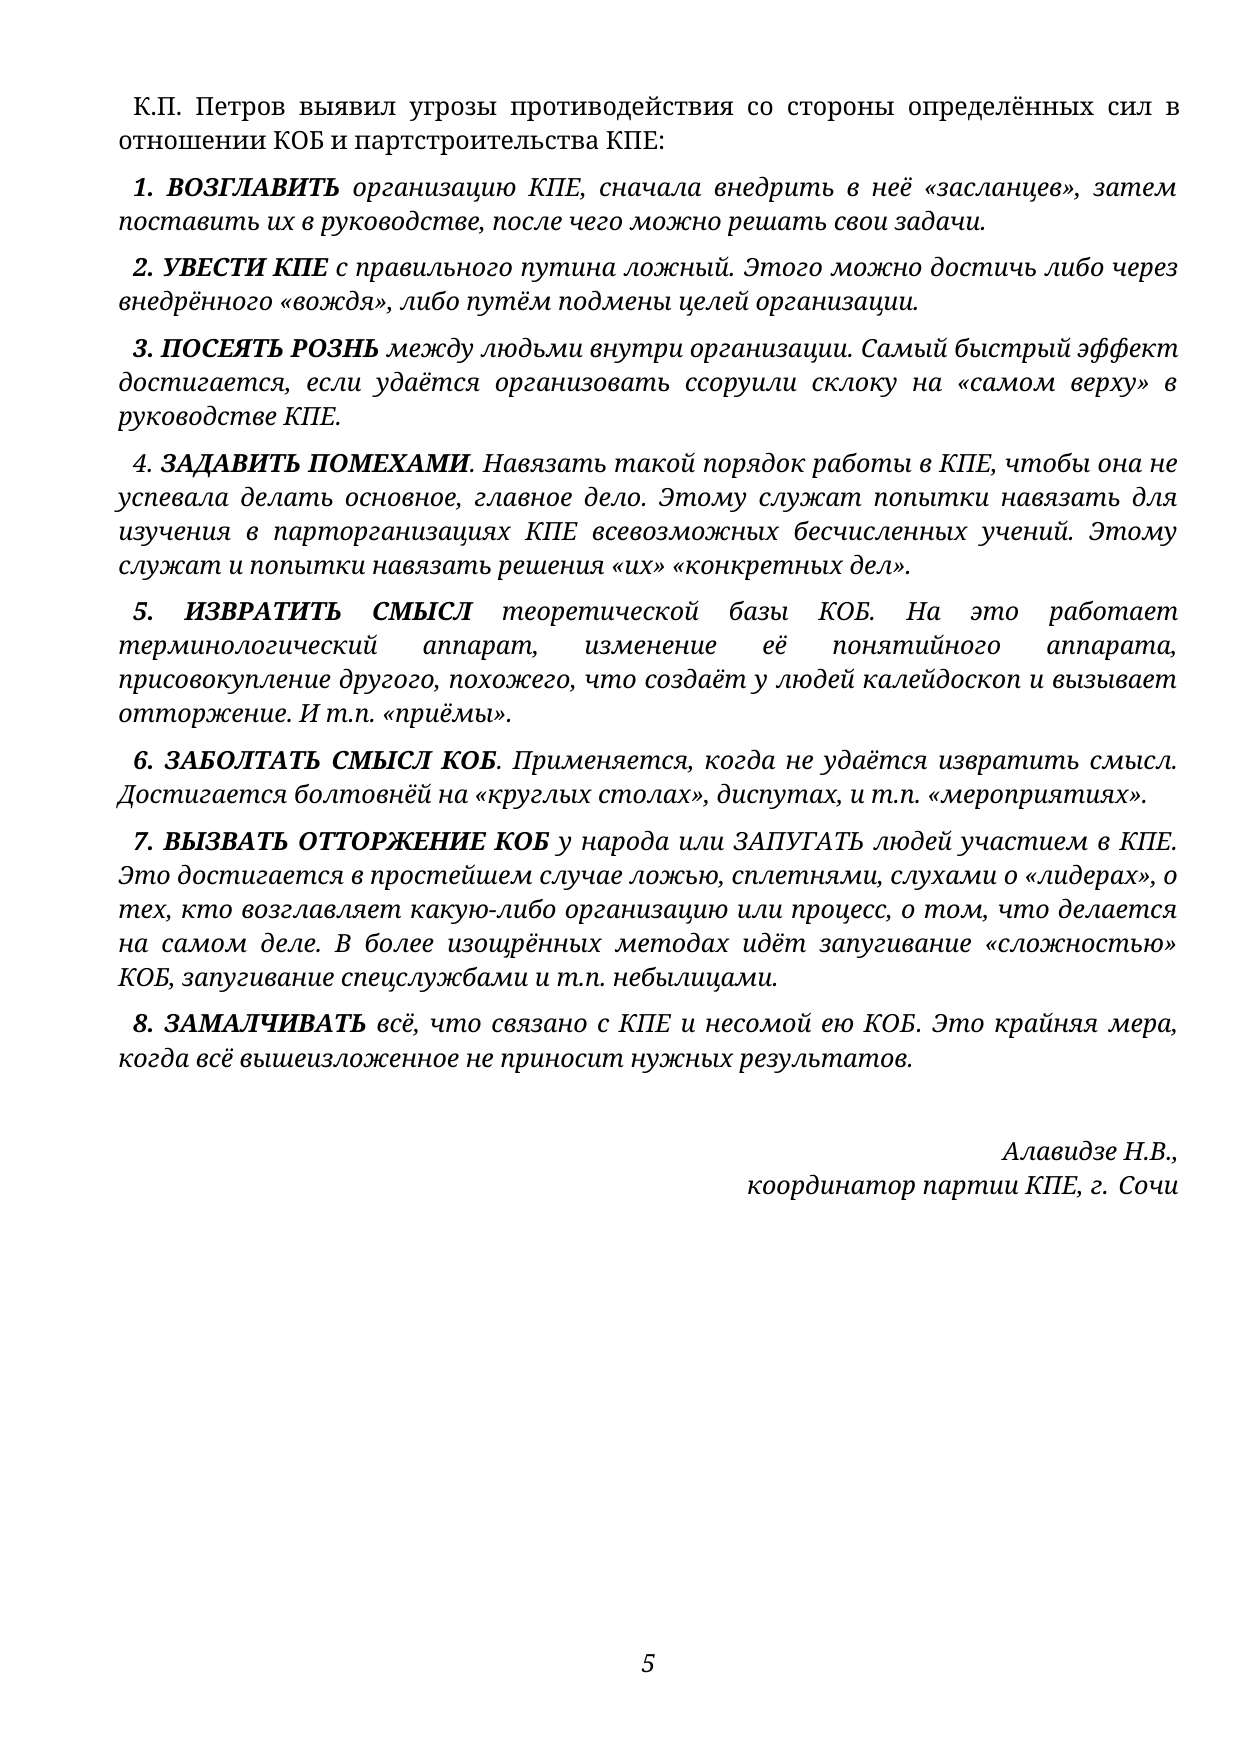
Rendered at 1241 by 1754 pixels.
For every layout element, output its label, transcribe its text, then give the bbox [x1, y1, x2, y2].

text 2. УВЕСТИ КПЕ с правильного путина ложный. Этого можно достичь либо через внедрённого «вождя», либо путём подмены целей организации. [118, 250, 1181, 318]
text 8. ЗАМАЛЧИВАТЬ всё, что связано с КПЕ и несомой ею КОБ. Это крайняя мера, когда всё вышеизложенное не приносит нужных результатов. [118, 1006, 1181, 1074]
text Алавидзе Н.В., [118, 1133, 1181, 1167]
text 1. ВОЗГЛАВИТЬ организацию КПЕ, сначала внедрить в неё «засланцев», затем поставить их в руководстве, после чего можно решать свои задачи. [118, 169, 1181, 237]
text 7. ВЫЗВАТЬ ОТТОРЖЕНИЕ КОБ у народа или ЗАПУГАТЬ людей участием в КПЕ. Это достигается в простейшем случае ложью, сплетнями, слухами о «лидерах», о тех, кто возглавляет какую-либо организацию или процесс, о том, что делается на самом деле. В более изощрённых методах идёт запугивание «сложностью» КОБ, запугивание спецслужбами и т.п. небылицами. [118, 823, 1181, 994]
text К.П. Петров выявил угрозы противодействия со стороны определённых сил в отношении КОБ и партстроительства КПЕ: [118, 89, 1181, 157]
text 4. ЗАДАВИТЬ ПОМЕХАМИ. Навязать такой порядок работы в КПЕ, чтобы она не успевала делать основное, главное дело. Этому служат попытки навязать для изучения в парторганизациях КПЕ всевозможных бесчисленных учений. Этому служат и попытки навязать решения «их» «конкретных дел». [118, 445, 1181, 581]
text 3. ПОСЕЯТЬ РОЗНЬ между людьми внутри организации. Самый быстрый эффект достигается, если удаётся организовать ссоруили склоку на «самом верху» в руководстве КПЕ. [118, 331, 1181, 433]
text координатор партии КПЕ, г. Сочи [118, 1167, 1181, 1201]
text 5. ИЗВРАТИТЬ СМЫСЛ теоретической базы КОБ. На это работает терминологический аппарат, изменение её понятийного аппарата, присовокупление другого, похожего, что создаёт у людей калейдоскоп и вызывает отторжение. И т.п. «приёмы». [118, 594, 1181, 730]
text 6. ЗАБОЛТАТЬ СМЫСЛ КОБ. Применяется, когда не удаётся извратить смысл. Достигается болтовнёй на «круглых столах», диспутах, и т.п. «мероприятиях». [118, 743, 1181, 811]
